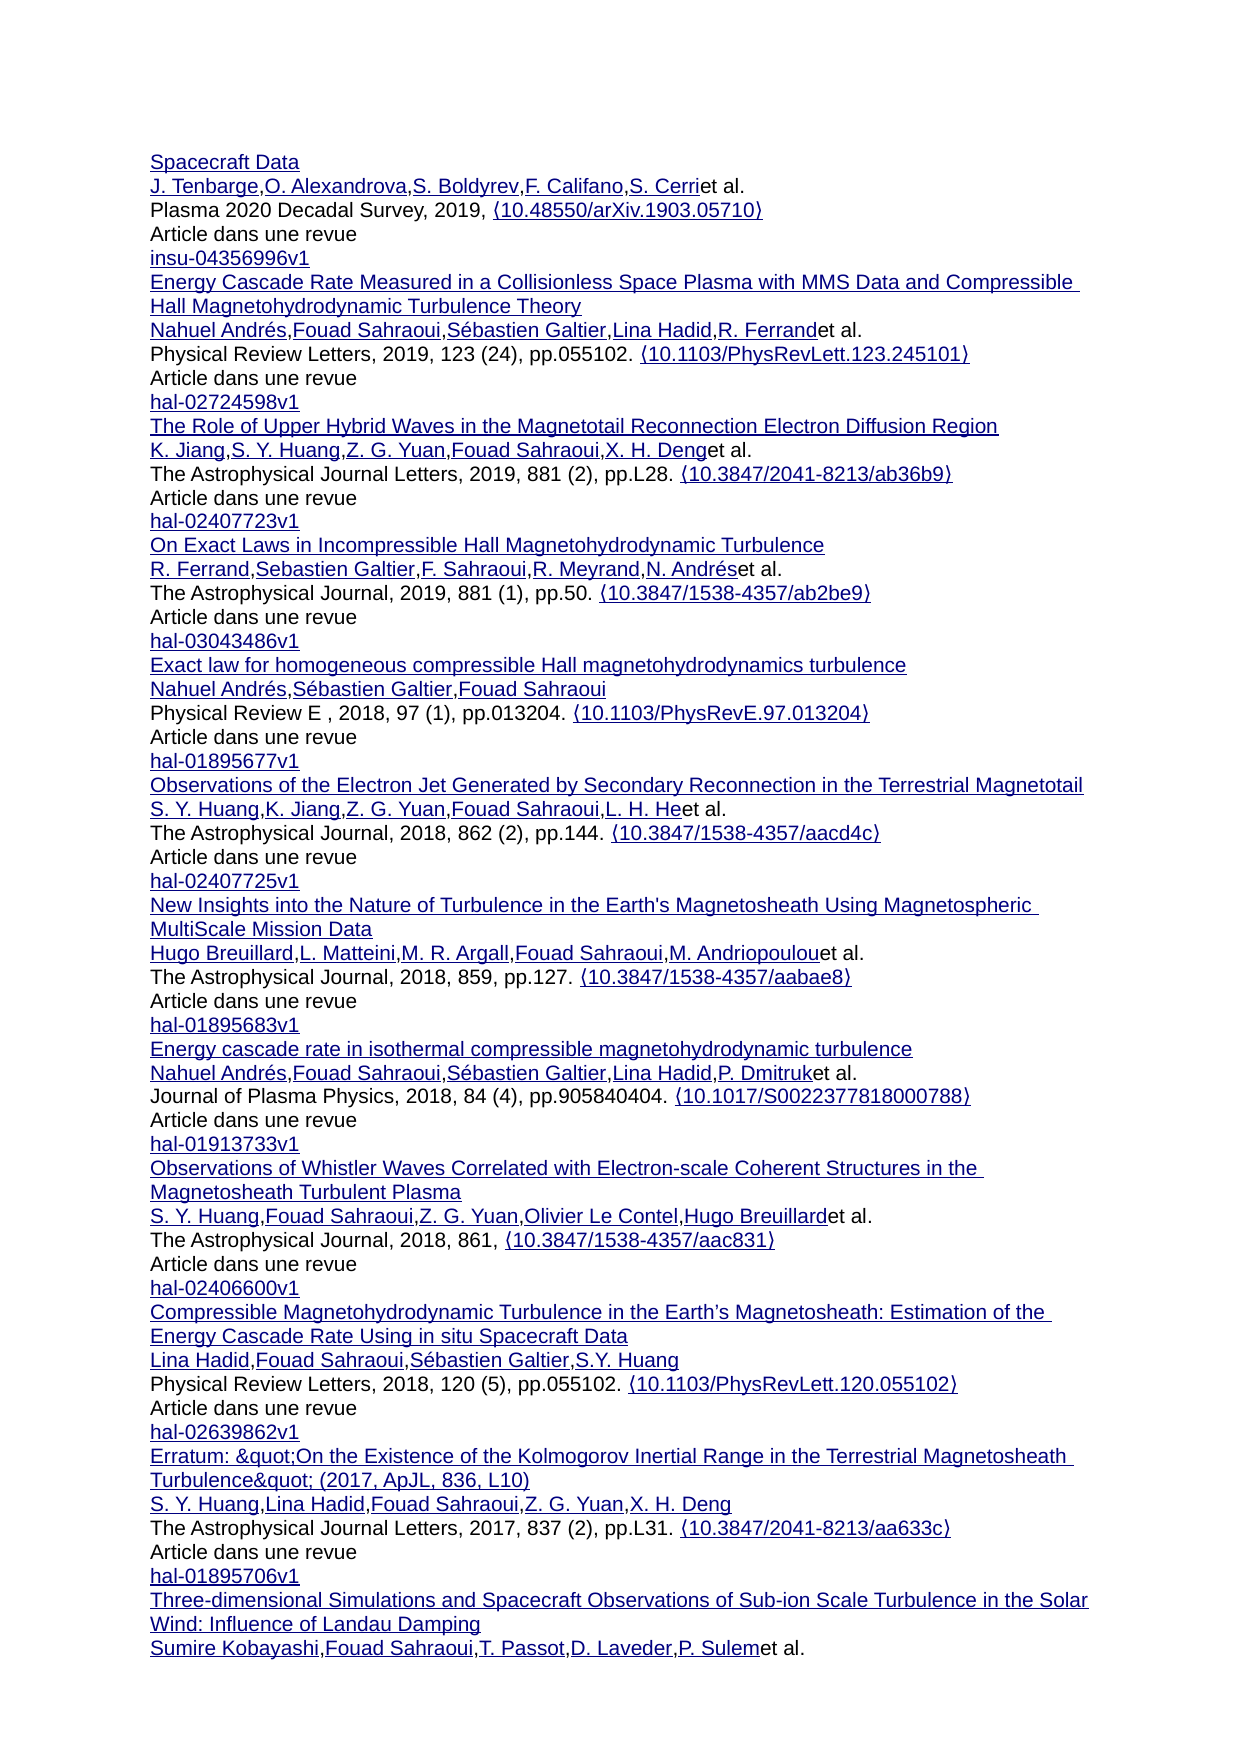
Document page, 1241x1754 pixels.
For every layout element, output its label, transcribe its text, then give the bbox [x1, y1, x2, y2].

table_cell On Exact Laws in Incompressible Hall Magnetohydrodynamic Turbulence R. Ferrand,Sebastien Galtier,F. Sahraoui,R. Meyrand,N. Andréset al. The Astrophysical Journal, 2019, 881 (1), pp.50. ⟨10.3847/1538-4357/ab2be9⟩ Article dans une revue hal-03043486v1 [150, 533, 1090, 653]
table_cell Energy Cascade Rate Measured in a Collisionless Space Plasma with MMS Data and Compressible Hall Magnetohydrodynamic Turbulence Theory Nahuel Andrés,Fouad Sahraoui,Sébastien Galtier,Lina Hadid,R. Ferrandet al. Physical Review Letters, 2019, 123 (24), pp.055102. ⟨10.1103/PhysRevLett.123.245101⟩ Article dans une revue hal-02724598v1 [150, 270, 1090, 413]
table_cell Exact law for homogeneous compressible Hall magnetohydrodynamics turbulence Nahuel Andrés,Sébastien Galtier,Fouad Sahraoui Physical Review E , 2018, 97 (1), pp.013204. ⟨10.1103/PhysRevE.97.013204⟩ Article dans une revue hal-01895677v1 [150, 653, 1090, 773]
table_cell New Insights into the Nature of Turbulence in the Earth's Magnetosheath Using Magnetospheric MultiScale Mission Data Hugo Breuillard,L. Matteini,M. R. Argall,Fouad Sahraoui,M. Andriopoulouet al. The Astrophysical Journal, 2018, 859, pp.127. ⟨10.3847/1538-4357/aabae8⟩ Article dans une revue hal-01895683v1 [150, 893, 1090, 1036]
table_cell Compressible Magnetohydrodynamic Turbulence in the Earth’s Magnetosheath: Estimation of the Energy Cascade Rate Using in situ Spacecraft Data Lina Hadid,Fouad Sahraoui,Sébastien Galtier,S.Y. Huang Physical Review Letters, 2018, 120 (5), pp.055102. ⟨10.1103/PhysRevLett.120.055102⟩ Article dans une revue hal-02639862v1 [150, 1300, 1090, 1444]
table_cell Three-dimensional Simulations and Spacecraft Observations of Sub-ion Scale Turbulence in the Solar Wind: Influence of Landau Damping Sumire Kobayashi,Fouad Sahraoui,T. Passot,D. Laveder,P. Sulemet al. [150, 1588, 1090, 1659]
table_cell The Role of Upper Hybrid Waves in the Magnetotail Reconnection Electron Diffusion Region K. Jiang,S. Y. Huang,Z. G. Yuan,Fouad Sahraoui,X. H. Denget al. The Astrophysical Journal Letters, 2019, 881 (2), pp.L28. ⟨10.3847/2041-8213/ab36b9⟩ Article dans une revue hal-02407723v1 [150, 414, 1090, 533]
table_cell Observations of the Electron Jet Generated by Secondary Reconnection in the Terrestrial Magnetotail S. Y. Huang,K. Jiang,Z. G. Yuan,Fouad Sahraoui,L. H. Heet al. The Astrophysical Journal, 2018, 862 (2), pp.144. ⟨10.3847/1538-4357/aacd4c⟩ Article dans une revue hal-02407725v1 [150, 773, 1090, 893]
table_cell Observations of Whistler Waves Correlated with Electron-scale Coherent Structures in the Magnetosheath Turbulent Plasma S. Y. Huang,Fouad Sahraoui,Z. G. Yuan,Olivier Le Contel,Hugo Breuillardet al. The Astrophysical Journal, 2018, 861, ⟨10.3847/1538-4357/aac831⟩ Article dans une revue hal-02406600v1 [150, 1156, 1090, 1300]
table_cell Energy cascade rate in isothermal compressible magnetohydrodynamic turbulence Nahuel Andrés,Fouad Sahraoui,Sébastien Galtier,Lina Hadid,P. Dmitruket al. Journal of Plasma Physics, 2018, 84 (4), pp.905840404. ⟨10.1017/S0022377818000788⟩ Article dans une revue hal-01913733v1 [150, 1036, 1090, 1156]
table_cell Spacecraft Data J. Tenbarge,O. Alexandrova,S. Boldyrev,F. Califano,S. Cerriet al. Plasma 2020 Decadal Survey, 2019, ⟨10.48550/arXiv.1903.05710⟩ Article dans une revue insu-04356996v1 [150, 150, 1090, 270]
table_cell Erratum: &quot;On the Existence of the Kolmogorov Inertial Range in the Terrestrial Magnetosheath Turbulence&quot; (2017, ApJL, 836, L10) S. Y. Huang,Lina Hadid,Fouad Sahraoui,Z. G. Yuan,X. H. Deng The Astrophysical Journal Letters, 2017, 837 (2), pp.L31. ⟨10.3847/2041-8213/aa633c⟩ Article dans une revue hal-01895706v1 [150, 1444, 1090, 1587]
